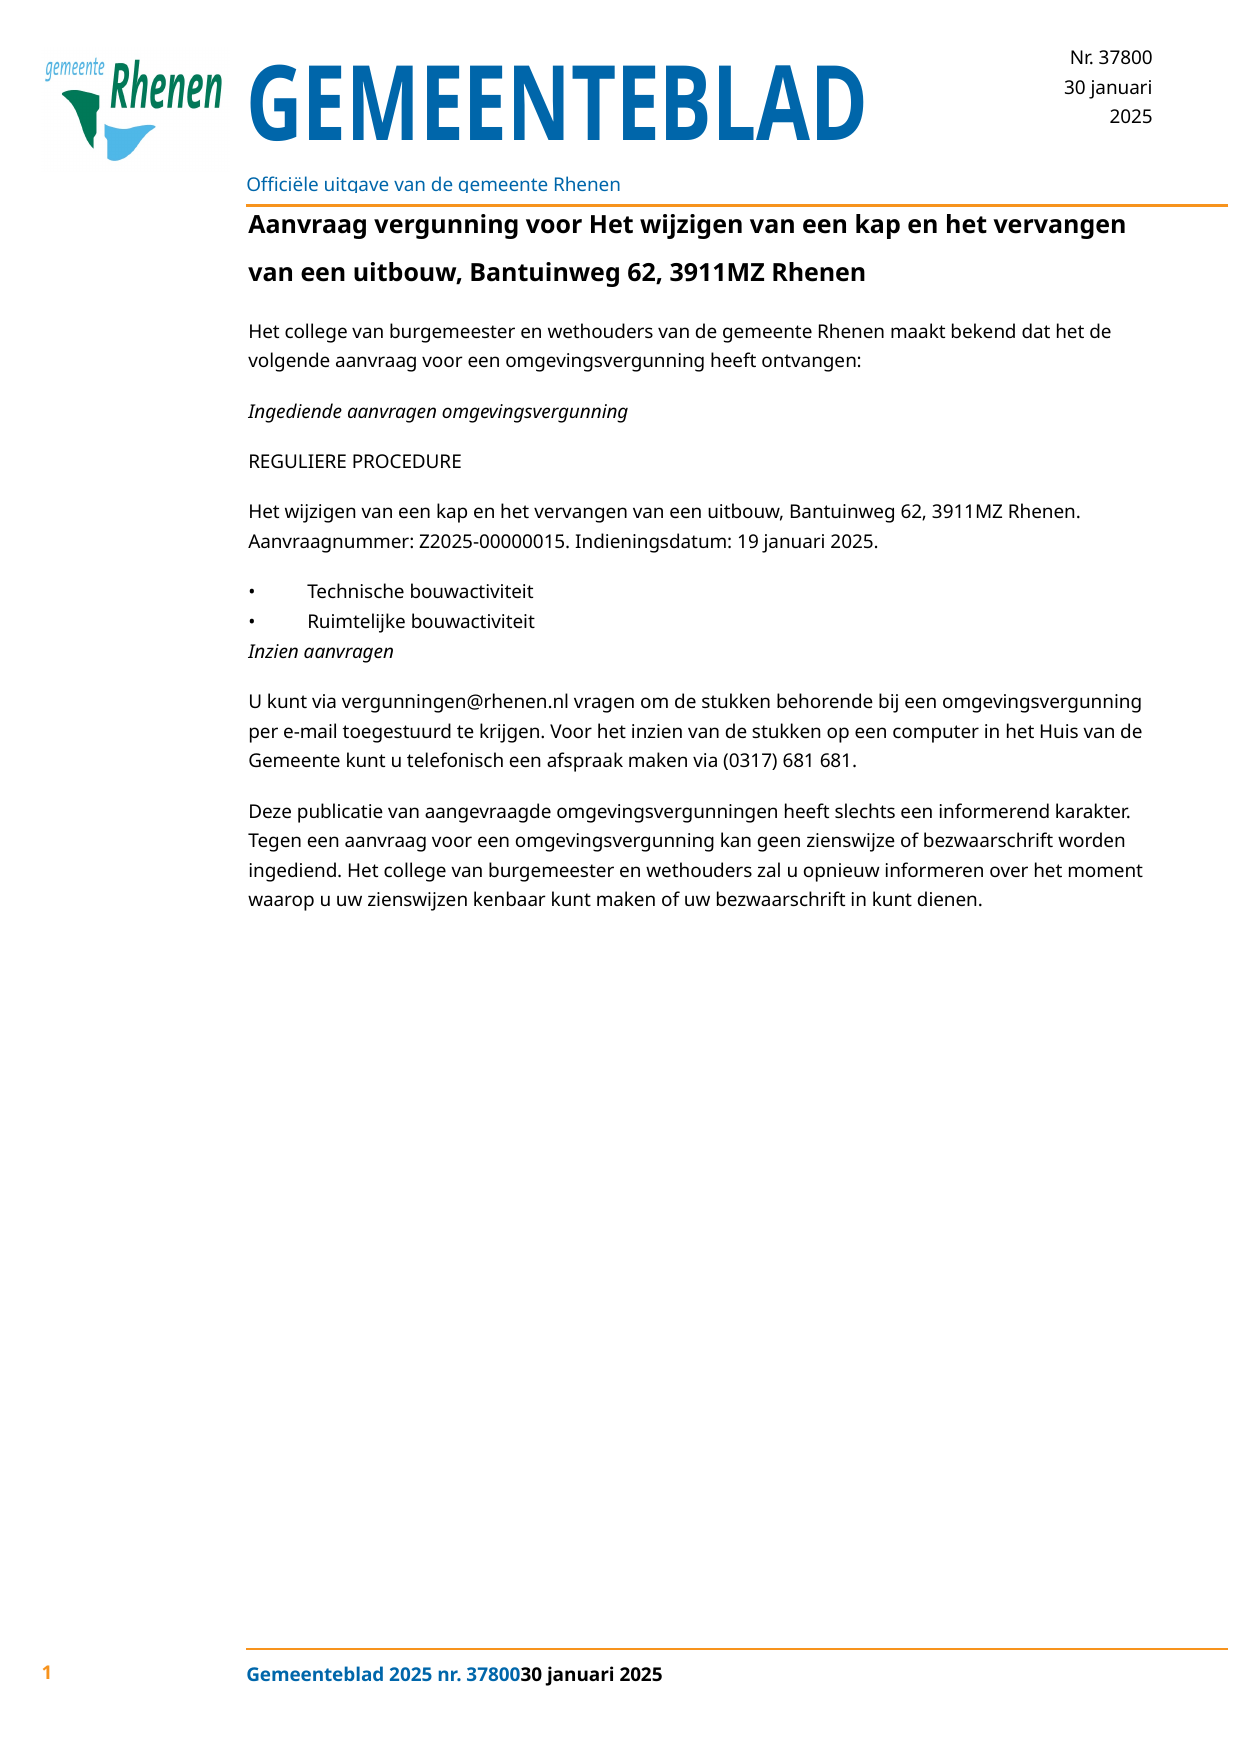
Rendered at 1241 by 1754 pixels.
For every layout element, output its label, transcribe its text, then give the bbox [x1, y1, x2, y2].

list Ruimtelijke bouwactiviteit [248, 608, 1152, 634]
list Technische bouwactiviteit [248, 579, 1152, 604]
text Het wijzigen van een kap en het vervangen van een uitbouw, Bantuinweg 62, 3911MZ Rhenen. Aanvraagnummer: Z2025-00000015. Indieningsdatum: 19 januari 2025. [248, 499, 1152, 554]
text U kunt via vergunningen@rhenen.nl vragen om de stukken behorende bij een omgevingsvergunning per e-mail toegestuurd te krijgen. Voor het inzien van de stukken op een computer in het Huis van de Gemeente kunt u telefonisch een afspraak maken via (0317) 681 681. [248, 688, 1152, 773]
text REGULIERE PROCEDURE [248, 448, 1152, 474]
text Deze publicatie van aangevraagde omgevingsvergunningen heeft slechts een informerend karakter. Tegen een aanvraag voor een omgevingsvergunning kan geen zienswijze of bezwaarschrift worden ingediend. Het college van burgemeester en wethouders zal u opnieuw informeren over het moment waarop u uw zienswijzen kenbaar kunt maken of uw bezwaarschrift in kunt dienen. [248, 798, 1152, 912]
text Het college van burgemeester en wethouders van de gemeente Rhenen maakt bekend dat het de volgende aanvraag voor een omgevingsvergunning heeft ontvangen: [248, 318, 1152, 373]
text Aanvraag vergunning voor Het wijzigen van een kap en het vervangen van een uitbouw, Bantuinweg 62, 3911MZ Rhenen [248, 207, 1152, 288]
text Ingediende aanvragen omgevingsvergunning [248, 398, 1152, 424]
picture [41, 47, 231, 172]
text Inzien aanvragen [248, 638, 1152, 664]
